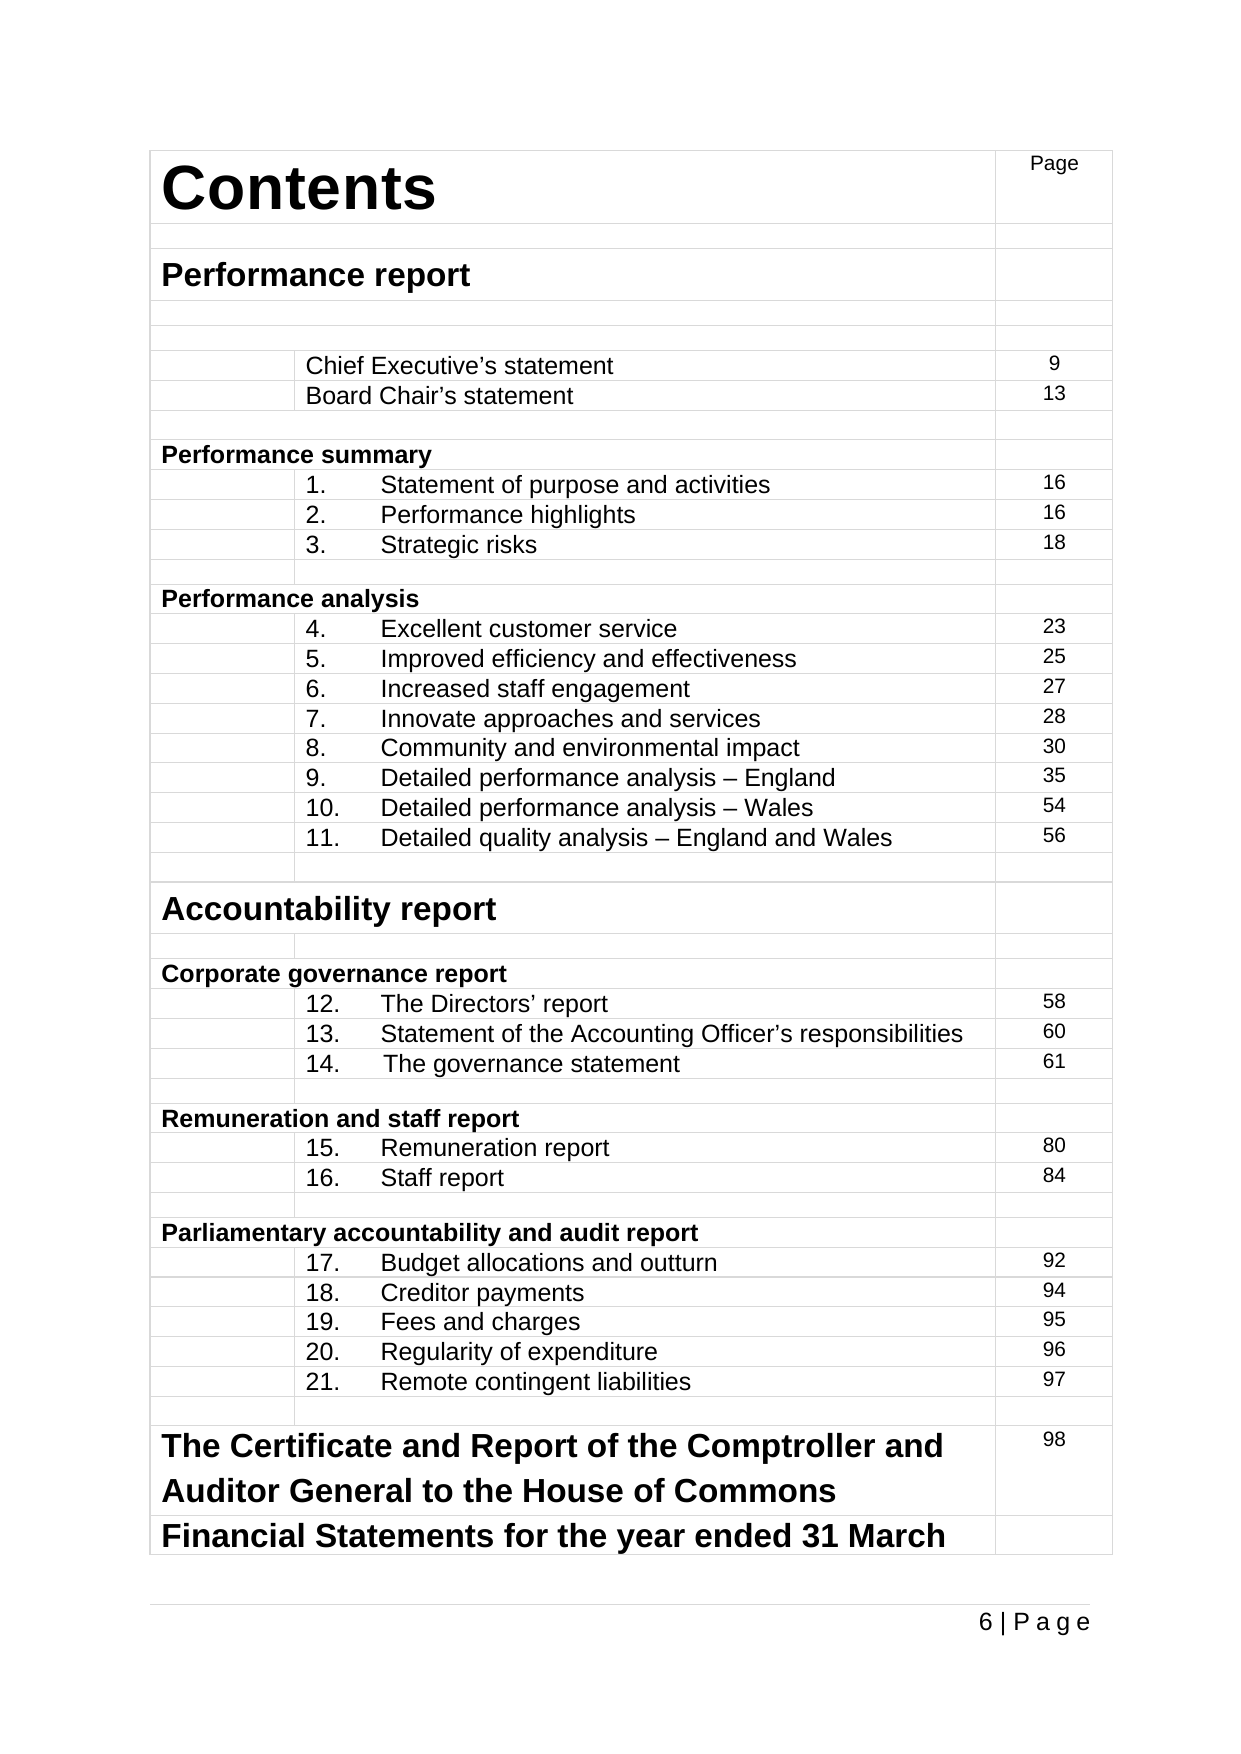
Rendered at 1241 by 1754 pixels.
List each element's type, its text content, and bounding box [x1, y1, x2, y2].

table_cell [996, 1104, 1112, 1132]
table_cell [151, 853, 294, 881]
table_cell Innovate approaches and services [295, 704, 995, 732]
table_cell [151, 823, 294, 852]
table_cell Staff report [295, 1163, 995, 1192]
table_cell 84 [996, 1163, 1112, 1192]
table_cell 23 [996, 614, 1112, 643]
table_cell Remuneration and staff report [151, 1104, 995, 1132]
table_cell [151, 674, 294, 703]
table_cell [151, 793, 294, 822]
table_cell Regularity of expenditure [295, 1337, 995, 1366]
table_cell [996, 1397, 1112, 1425]
table_cell 58 [996, 989, 1112, 1018]
table_cell Detailed quality analysis – England and Wales [295, 823, 995, 852]
table_cell [996, 326, 1112, 350]
table_cell Improved efficiency and effectiveness [295, 644, 995, 673]
table_cell Fees and charges [295, 1307, 995, 1336]
table_cell [996, 853, 1112, 881]
table_cell [295, 1193, 995, 1217]
table_cell 16 [996, 500, 1112, 529]
table_cell 35 [996, 763, 1112, 792]
table_header Contents [151, 151, 995, 223]
table_cell [996, 883, 1112, 933]
table_cell [151, 381, 294, 409]
table_cell Chief Executive’s statement [295, 351, 995, 380]
table_cell [295, 560, 995, 583]
table_cell Accountability report [151, 883, 995, 933]
table_cell 27 [996, 674, 1112, 703]
table_cell [996, 1516, 1112, 1554]
table_cell Performance summary [151, 440, 995, 469]
table_cell Detailed performance analysis – England [295, 763, 995, 792]
table_cell [151, 500, 294, 529]
table_cell 25 [996, 644, 1112, 673]
table_cell [996, 1079, 1112, 1102]
table_cell [151, 1278, 294, 1306]
table_cell [151, 470, 294, 499]
table_cell [151, 644, 294, 673]
table_cell 92 [996, 1248, 1112, 1276]
table_cell [151, 1163, 294, 1192]
table_cell The Certificate and Report of the Comptroller and Auditor General to the House of Commons [151, 1426, 995, 1515]
table_cell Remote contingent liabilities [295, 1367, 995, 1396]
table_cell 95 [996, 1307, 1112, 1336]
table_cell [996, 224, 1112, 248]
table_cell [151, 1307, 294, 1336]
table_cell 60 [996, 1019, 1112, 1048]
table_cell [151, 1049, 294, 1077]
table_cell 13 [996, 381, 1112, 409]
table_cell 80 [996, 1133, 1112, 1162]
table_cell [151, 1367, 294, 1396]
table_header Page [996, 151, 1112, 223]
table_cell [151, 530, 294, 558]
table_cell [996, 411, 1112, 439]
table_cell 96 [996, 1337, 1112, 1366]
table_cell Detailed performance analysis – Wales [295, 793, 995, 822]
table_cell 98 [996, 1426, 1112, 1515]
table_cell Corporate governance report [151, 959, 995, 988]
table_cell Excellent customer service [295, 614, 995, 643]
table_cell [151, 614, 294, 643]
table_cell [996, 1218, 1112, 1247]
table_cell [996, 560, 1112, 583]
table_cell 97 [996, 1367, 1112, 1396]
table_cell [996, 249, 1112, 300]
table_cell Strategic risks [295, 530, 995, 558]
table_cell [151, 1079, 294, 1102]
table_cell [151, 1019, 294, 1048]
table_cell Creditor payments [295, 1278, 995, 1306]
table_cell [151, 734, 294, 762]
table_cell 18 [996, 530, 1112, 558]
table_cell [151, 934, 294, 958]
table_cell [996, 301, 1112, 325]
table_cell [151, 301, 995, 325]
table_cell Financial Statements for the year ended 31 March [151, 1516, 995, 1554]
table_cell [151, 1193, 294, 1217]
table_cell Performance analysis [151, 585, 995, 613]
table_cell Parliamentary accountability and audit report [151, 1218, 995, 1247]
table_cell [996, 934, 1112, 958]
table_cell [151, 989, 294, 1018]
table_cell [295, 1397, 995, 1425]
table_cell 30 [996, 734, 1112, 762]
table_cell 54 [996, 793, 1112, 822]
table_cell Statement of the Accounting Officer’s responsibilities [295, 1019, 995, 1048]
table_cell [295, 934, 995, 958]
table_cell [295, 1079, 995, 1102]
table_cell [151, 560, 294, 583]
table_cell 94 [996, 1278, 1112, 1306]
table_cell Board Chair’s statement [295, 381, 995, 409]
table_cell 56 [996, 823, 1112, 852]
table_cell [996, 440, 1112, 469]
table_cell [151, 1248, 294, 1276]
table_cell 16 [996, 470, 1112, 499]
table_cell 61 [996, 1049, 1112, 1077]
table_cell [996, 1193, 1112, 1217]
table_cell [996, 959, 1112, 988]
table_cell [151, 326, 995, 350]
table_cell Budget allocations and outturn [295, 1248, 995, 1276]
table_cell [151, 224, 995, 248]
table_cell [151, 411, 995, 439]
table_cell [151, 763, 294, 792]
table_cell [151, 1133, 294, 1162]
table_cell [151, 1337, 294, 1366]
table_cell 28 [996, 704, 1112, 732]
table_cell [151, 351, 294, 380]
table_cell Performance highlights [295, 500, 995, 529]
table_cell Increased staff engagement [295, 674, 995, 703]
table_cell Statement of purpose and activities [295, 470, 995, 499]
table_cell The governance statement [295, 1049, 995, 1077]
table_cell Performance report [151, 249, 995, 300]
table_cell Remuneration report [295, 1133, 995, 1162]
table_cell Community and environmental impact [295, 734, 995, 762]
table_cell [996, 585, 1112, 613]
table_cell [151, 1397, 294, 1425]
table_cell [151, 704, 294, 732]
table_cell [295, 853, 995, 881]
table_cell The Directors’ report [295, 989, 995, 1018]
table_cell 9 [996, 351, 1112, 380]
